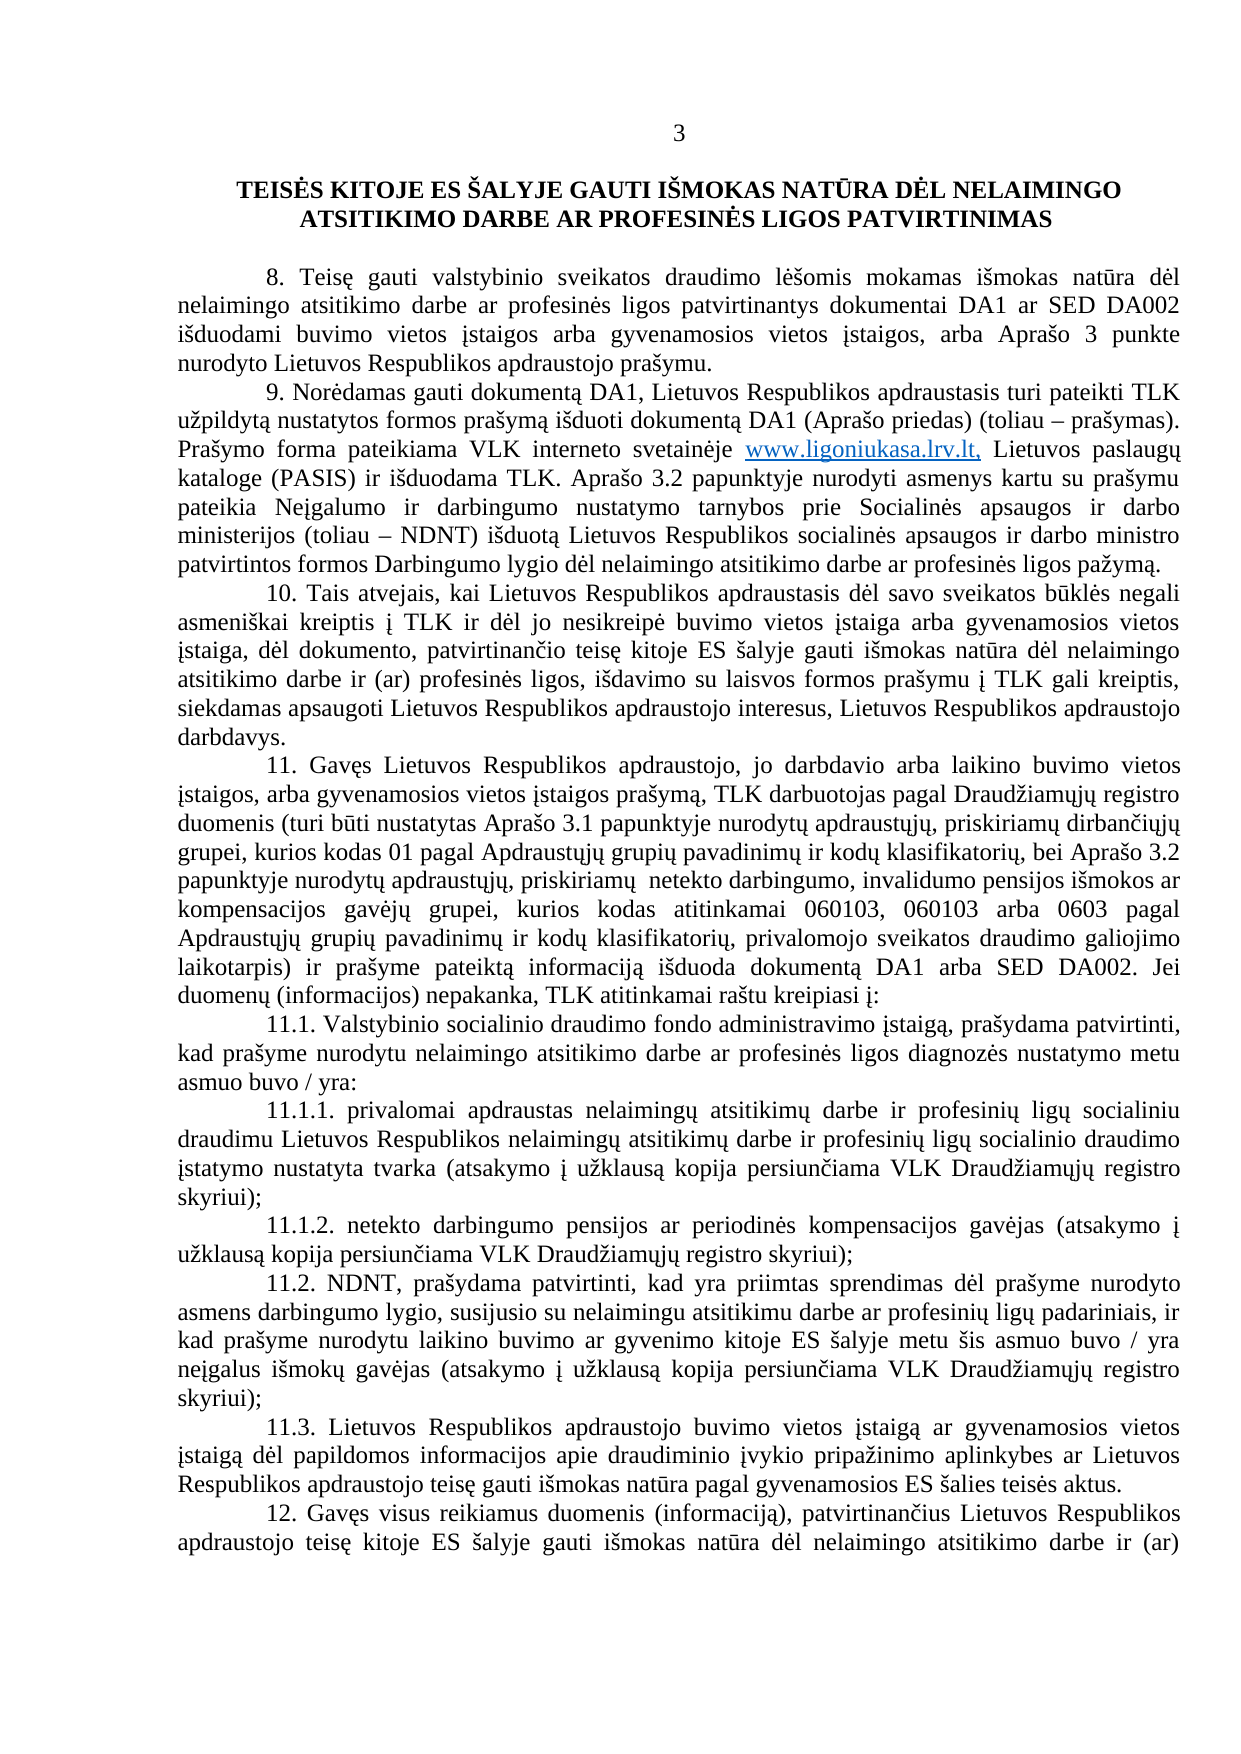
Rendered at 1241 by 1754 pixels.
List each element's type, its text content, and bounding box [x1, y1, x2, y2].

text 11.1. Valstybinio socialinio draudimo fondo administravimo įstaigą, prašydama patvirtinti, kad prašyme nurodytu nelaimingo atsitikimo darbe ar profesinės ligos diagnozės nustatymo metu asmuo buvo / yra: [177, 1009, 1181, 1096]
text 9. Norėdamas gauti dokumentą DA1, Lietuvos Respublikos apdraustasis turi pateikti TLK užpildytą nustatytos formos prašymą išduoti dokumentą DA1 (Aprašo priedas) (toliau – prašymas). Prašymo forma pateikiama VLK interneto svetainėje www.ligoniukasa.lrv.lt, Lietuvos paslaugų kataloge (PASIS) ir išduodama TLK. Aprašo 3.2 papunktyje nurodyti asmenys kartu su prašymu pateikia Neįgalumo ir darbingumo nustatymo tarnybos prie Socialinės apsaugos ir darbo ministerijos (toliau – NDNT) išduotą Lietuvos Respublikos socialinės apsaugos ir darbo ministro patvirtintos formos Darbingumo lygio dėl nelaimingo atsitikimo darbe ar profesinės ligos pažymą. [177, 377, 1181, 578]
text 11.2. NDNT, prašydama patvirtinti, kad yra priimtas sprendimas dėl prašyme nurodyto asmens darbingumo lygio, susijusio su nelaimingu atsitikimu darbe ar profesinių ligų padariniais, ir kad prašyme nurodytu laikino buvimo ar gyvenimo kitoje ES šalyje metu šis asmuo buvo / yra neįgalus išmokų gavėjas (atsakymo į užklausą kopija persiunčiama VLK Draudžiamųjų registro skyriui); [177, 1268, 1181, 1412]
text 11.1.1. privalomai apdraustas nelaimingų atsitikimų darbe ir profesinių ligų socialiniu draudimu Lietuvos Respublikos nelaimingų atsitikimų darbe ir profesinių ligų socialinio draudimo įstatymo nustatyta tvarka (atsakymo į užklausą kopija persiunčiama VLK Draudžiamųjų registro skyriui); [177, 1096, 1181, 1211]
text 8. Teisę gauti valstybinio sveikatos draudimo lėšomis mokamas išmokas natūra dėl nelaimingo atsitikimo darbe ar profesinės ligos patvirtinantys dokumentai DA1 ar SED DA002 išduodami buvimo vietos įstaigos arba gyvenamosios vietos įstaigos, arba Aprašo 3 punkte nurodyto Lietuvos Respublikos apdraustojo prašymu. [177, 262, 1181, 377]
text 10. Tais atvejais, kai Lietuvos Respublikos apdraustasis dėl savo sveikatos būklės negali asmeniškai kreiptis į TLK ir dėl jo nesikreipė buvimo vietos įstaiga arba gyvenamosios vietos įstaiga, dėl dokumento, patvirtinančio teisę kitoje ES šalyje gauti išmokas natūra dėl nelaimingo atsitikimo darbe ir (ar) profesinės ligos, išdavimo su laisvos formos prašymu į TLK gali kreiptis, siekdamas apsaugoti Lietuvos Respublikos apdraustojo interesus, Lietuvos Respublikos apdraustojo darbdavys. [177, 578, 1181, 751]
text 12. Gavęs visus reikiamus duomenis (informaciją), patvirtinančius Lietuvos Respublikos apdraustojo teisę kitoje ES šalyje gauti išmokas natūra dėl nelaimingo atsitikimo darbe ir (ar) [177, 1498, 1181, 1556]
text 11. Gavęs Lietuvos Respublikos apdraustojo, jo darbdavio arba laikino buvimo vietos įstaigos, arba gyvenamosios vietos įstaigos prašymą, TLK darbuotojas pagal Draudžiamųjų registro duomenis (turi būti nustatytas Aprašo 3.1 papunktyje nurodytų apdraustųjų, priskiriamų dirbančiųjų grupei, kurios kodas 01 pagal Apdraustųjų grupių pavadinimų ir kodų klasifikatorių, bei Aprašo 3.2 papunktyje nurodytų apdraustųjų, priskiriamų netekto darbingumo, invalidumo pensijos išmokos ar kompensacijos gavėjų grupei, kurios kodas atitinkamai 060103, 060103 arba 0603 pagal Apdraustųjų grupių pavadinimų ir kodų klasifikatorių, privalomojo sveikatos draudimo galiojimo laikotarpis) ir prašyme pateiktą informaciją išduoda dokumentą DA1 arba SED DA002. Jei duomenų (informacijos) nepakanka, TLK atitinkamai raštu kreipiasi į: [177, 751, 1181, 1009]
text 11.1.2. netekto darbingumo pensijos ar periodinės kompensacijos gavėjas (atsakymo į užklausą kopija persiunčiama VLK Draudžiamųjų registro skyriui); [177, 1211, 1181, 1268]
text 11.3. Lietuvos Respublikos apdraustojo buvimo vietos įstaigą ar gyvenamosios vietos įstaigą dėl papildomos informacijos apie draudiminio įvykio pripažinimo aplinkybes ar Lietuvos Respublikos apdraustojo teisę gauti išmokas natūra pagal gyvenamosios ES šalies teisės aktus. [177, 1412, 1181, 1498]
text Teisės KITOJE ES šalyje gauti išmokas natūra dėl nelaimingO atsitikimO darbe Ar profesinĖS ligOS PAtvirtinimas [177, 176, 1181, 233]
